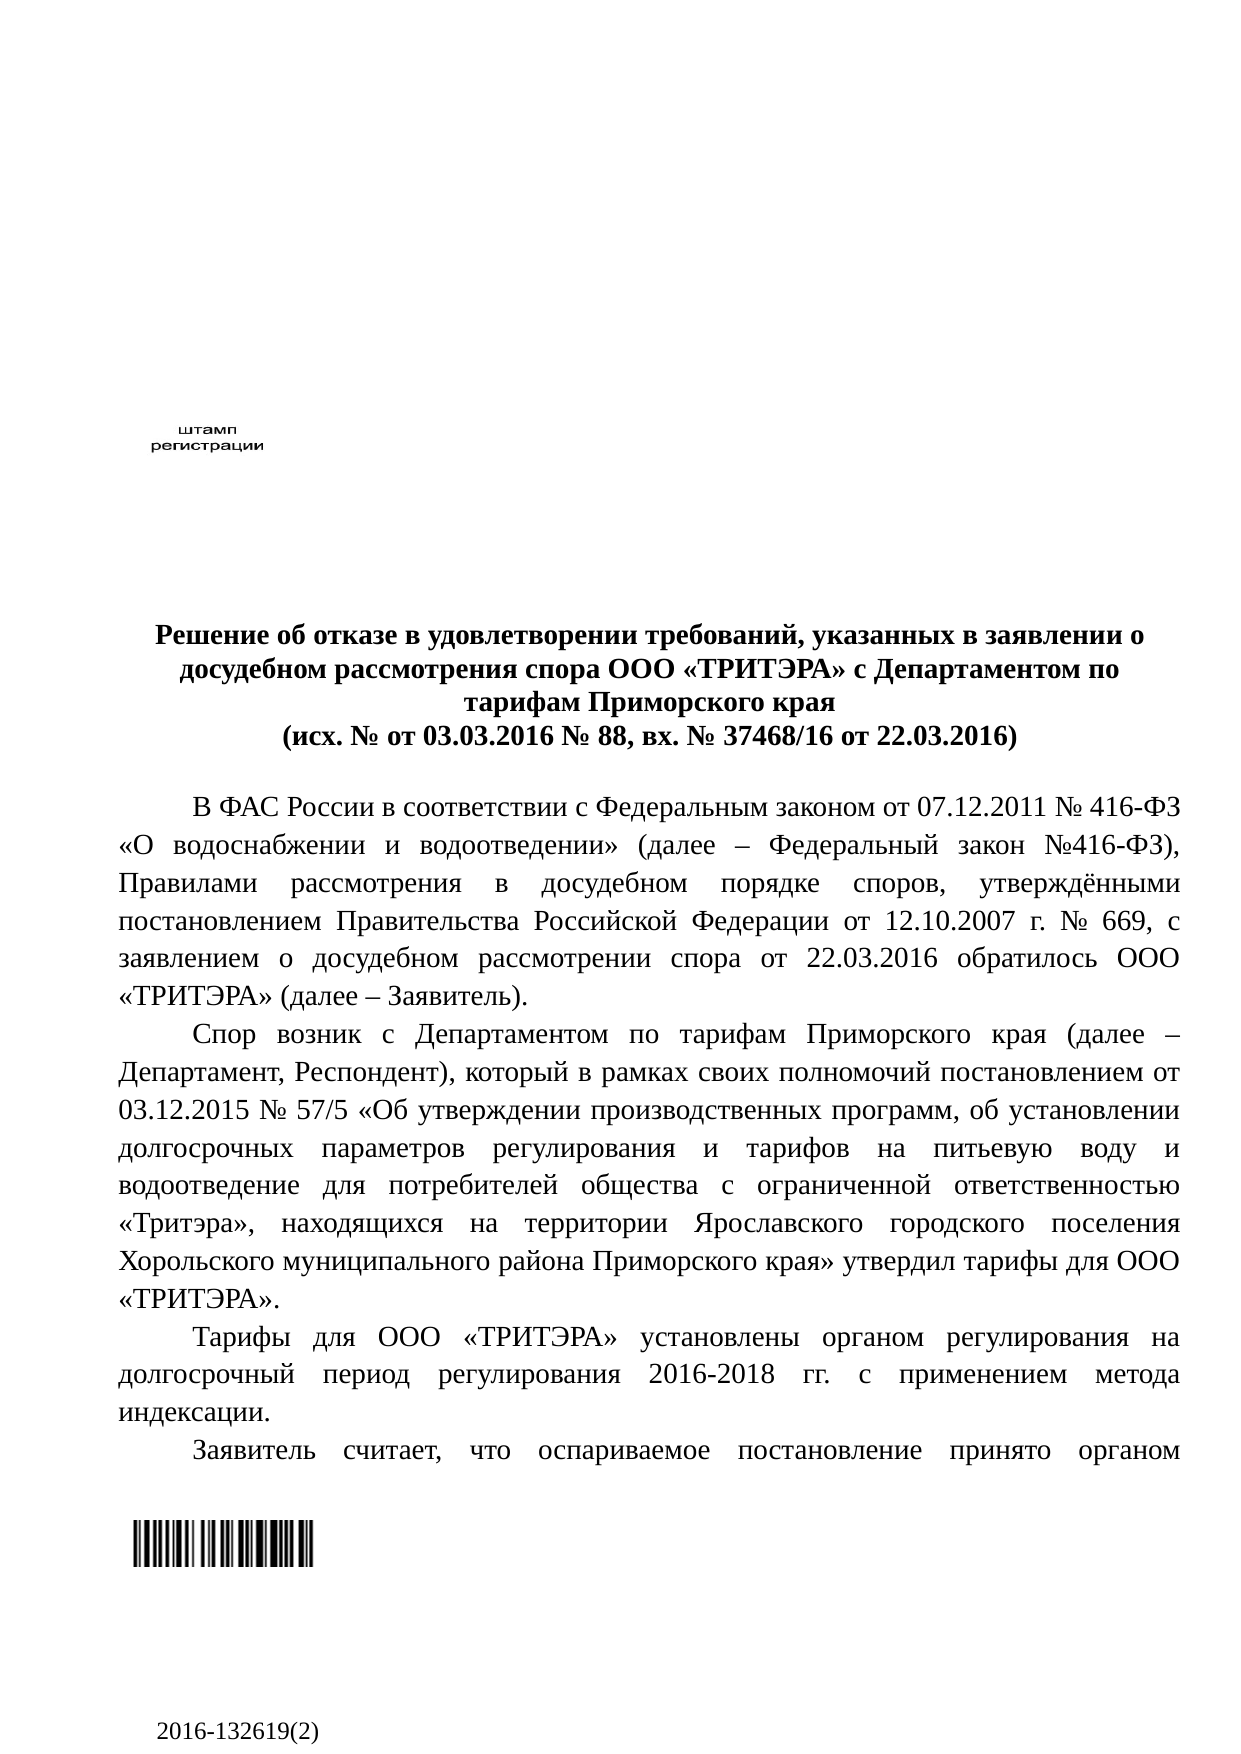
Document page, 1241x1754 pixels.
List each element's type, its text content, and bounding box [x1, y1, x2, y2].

picture [140, 416, 270, 458]
text досудебном рассмотрения спора ООО «ТРИТЭРА» с Департаментом по тарифам Приморского края (исх. № от 03.03.2016 № 88, вх. № 37468/16 от 22.03.2016) [118, 651, 1181, 752]
picture [118, 1520, 331, 1567]
table_header [664, 118, 1181, 555]
subtitle Тарифы для ООО «ТРИТЭРА» установлены органом регулирования на долгосрочный период регулирования 2016-2018 гг. с применением метода индексации. [118, 1314, 1181, 1428]
subtitle Спор возник с Департаментом по тарифам Приморского края (далее – Департамент, Респондент), который в рамках своих полномочий постановлением от 03.12.2015 № 57/5 «Об утверждении производственных программ, об установлении долгосрочных параметров регулирования и тарифов на питьевую воду и водоотведение для потребителей общества с ограниченной ответственностью «Тритэра», находящихся на территории Ярославского городского поселения Хорольского муниципального района Приморского края» утвердил тарифы для ООО «ТРИТЭРА». [118, 1012, 1181, 1314]
subtitle В ФАС России в соответствии с Федеральным законом от 07.12.2011 № 416-ФЗ «О водоснабжении и водоотведении» (далее – Федеральный закон №416-ФЗ), Правилами рассмотрения в досудебном порядке споров, утверждёнными постановлением Правительства Российской Федерации от 12.10.2007 г. № 669, с заявлением о досудебном рассмотрении спора от 22.03.2016 обратилось ООО «ТРИТЭРА» (далее – Заявитель). [118, 785, 1181, 1012]
text Заявитель считает, что оспариваемое постановление принято органом [118, 1428, 1181, 1466]
text Решение об отказе в удовлетворении требований, указанных в заявлении о [118, 617, 1181, 651]
